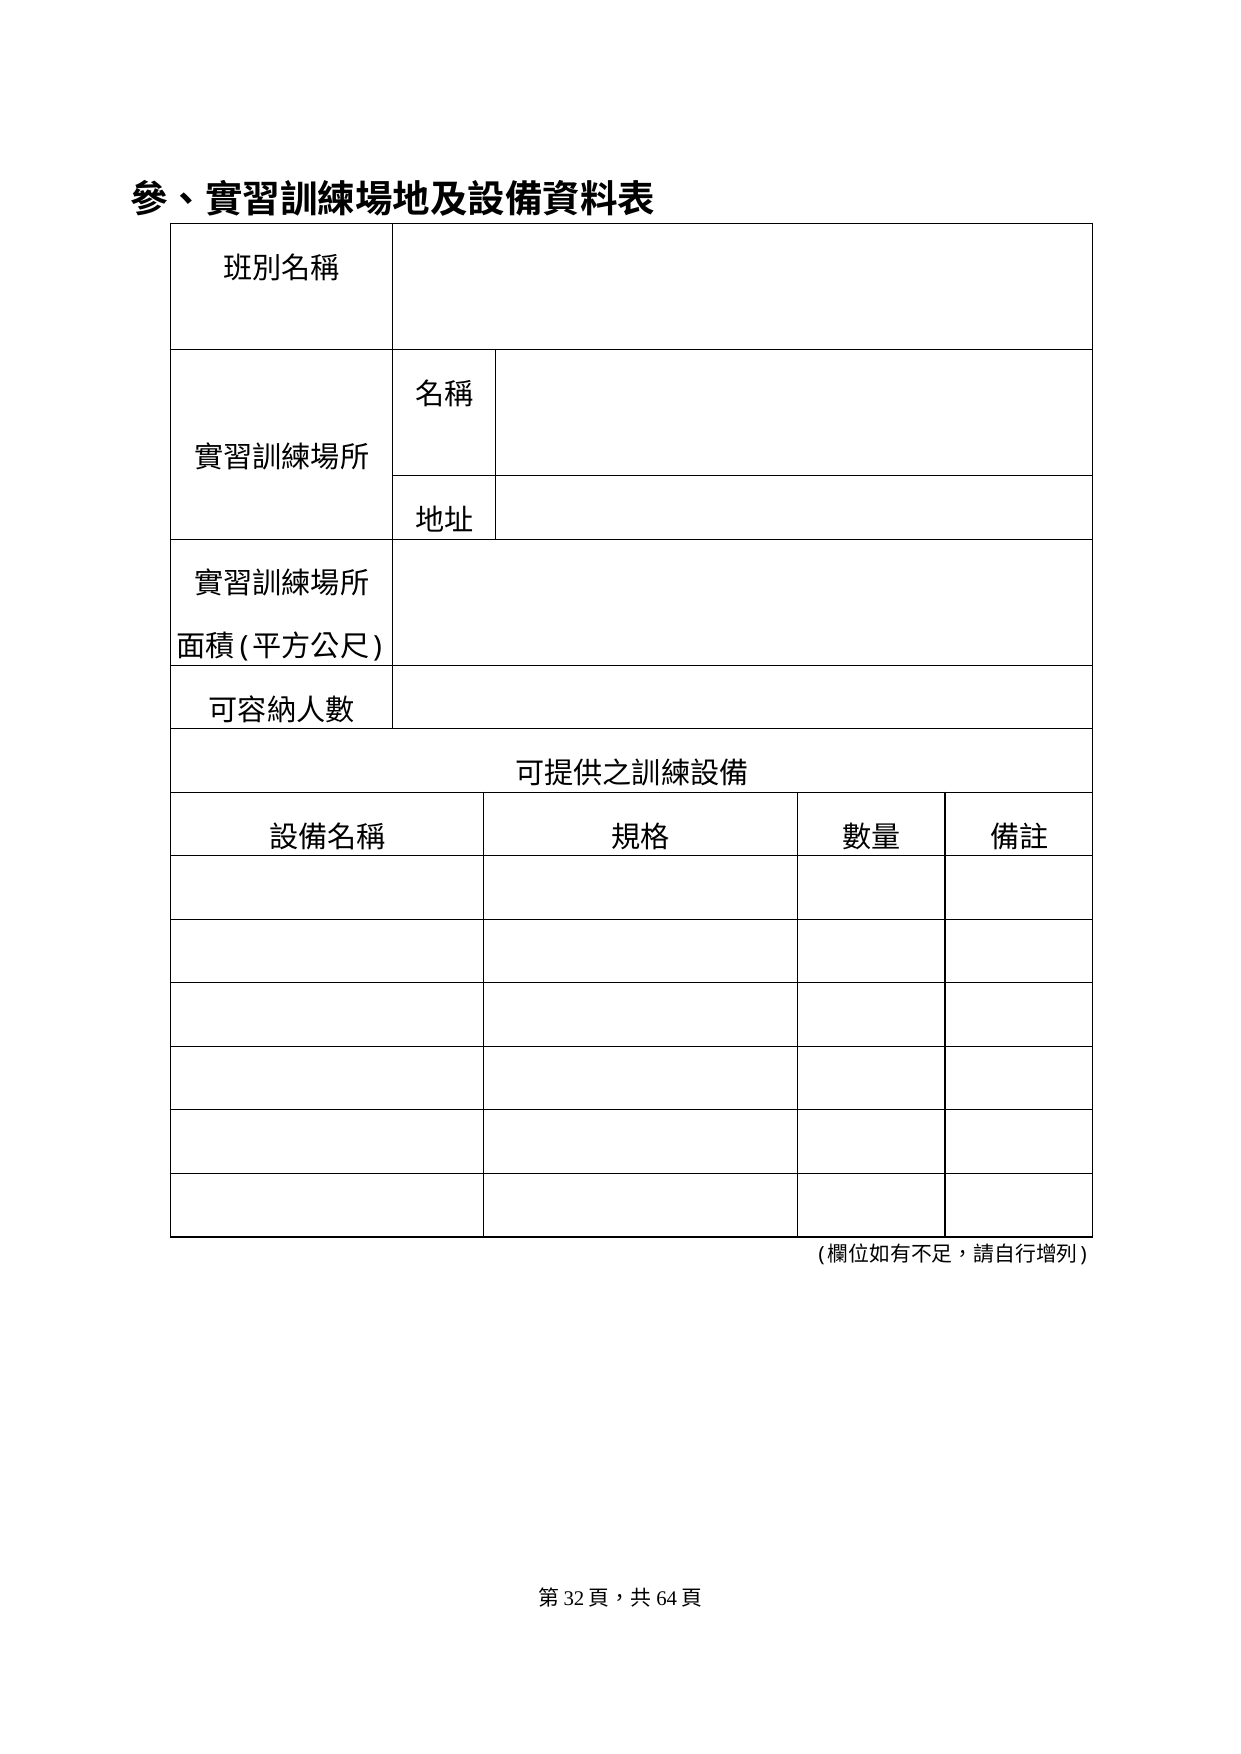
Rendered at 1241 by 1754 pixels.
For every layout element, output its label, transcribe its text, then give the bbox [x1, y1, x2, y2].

table_cell [484, 983, 797, 1046]
table_cell [171, 983, 483, 1046]
table_cell [946, 920, 1092, 982]
table_cell [171, 920, 483, 982]
table_cell [798, 1047, 944, 1109]
table_cell [798, 1110, 944, 1173]
table_cell [496, 476, 1092, 538]
table_cell [393, 666, 1092, 728]
table_cell 地址 [393, 476, 495, 538]
table_cell [798, 856, 944, 919]
table_cell 名稱 [393, 350, 495, 475]
table_cell 實習訓練場所 面積(平方公尺) [171, 540, 392, 664]
table_cell [171, 1110, 483, 1173]
table_cell 備註 [946, 793, 1092, 855]
table_header [393, 224, 1092, 349]
table_cell [171, 1047, 483, 1109]
table_cell [496, 350, 1092, 475]
table_cell [171, 1174, 483, 1236]
table_cell 可容納人數 [171, 666, 392, 728]
table_cell [484, 1110, 797, 1173]
table_cell [393, 540, 1092, 664]
table_header 班別名稱 [171, 224, 392, 349]
table_cell [484, 1174, 797, 1236]
table_cell [484, 1047, 797, 1109]
table_cell 數量 [798, 793, 944, 855]
table_cell [946, 1174, 1092, 1236]
table_cell 設備名稱 [171, 793, 483, 855]
text 參、實習訓練場地及設備資料表 [130, 168, 1110, 223]
table_cell [171, 856, 483, 919]
table_cell [798, 1174, 944, 1236]
table_cell 可提供之訓練設備 [171, 729, 1092, 792]
table_cell 規格 [484, 793, 797, 855]
table_cell [484, 856, 797, 919]
table_cell [946, 1110, 1092, 1173]
table_cell [798, 983, 944, 1046]
table_cell [946, 1047, 1092, 1109]
table_cell [946, 983, 1092, 1046]
table_cell 實習訓練場所 [171, 350, 392, 538]
table_cell [484, 920, 797, 982]
table_cell [946, 856, 1092, 919]
subtitle (欄位如有不足，請自行增列) [130, 1237, 1090, 1268]
table_cell [798, 920, 944, 982]
